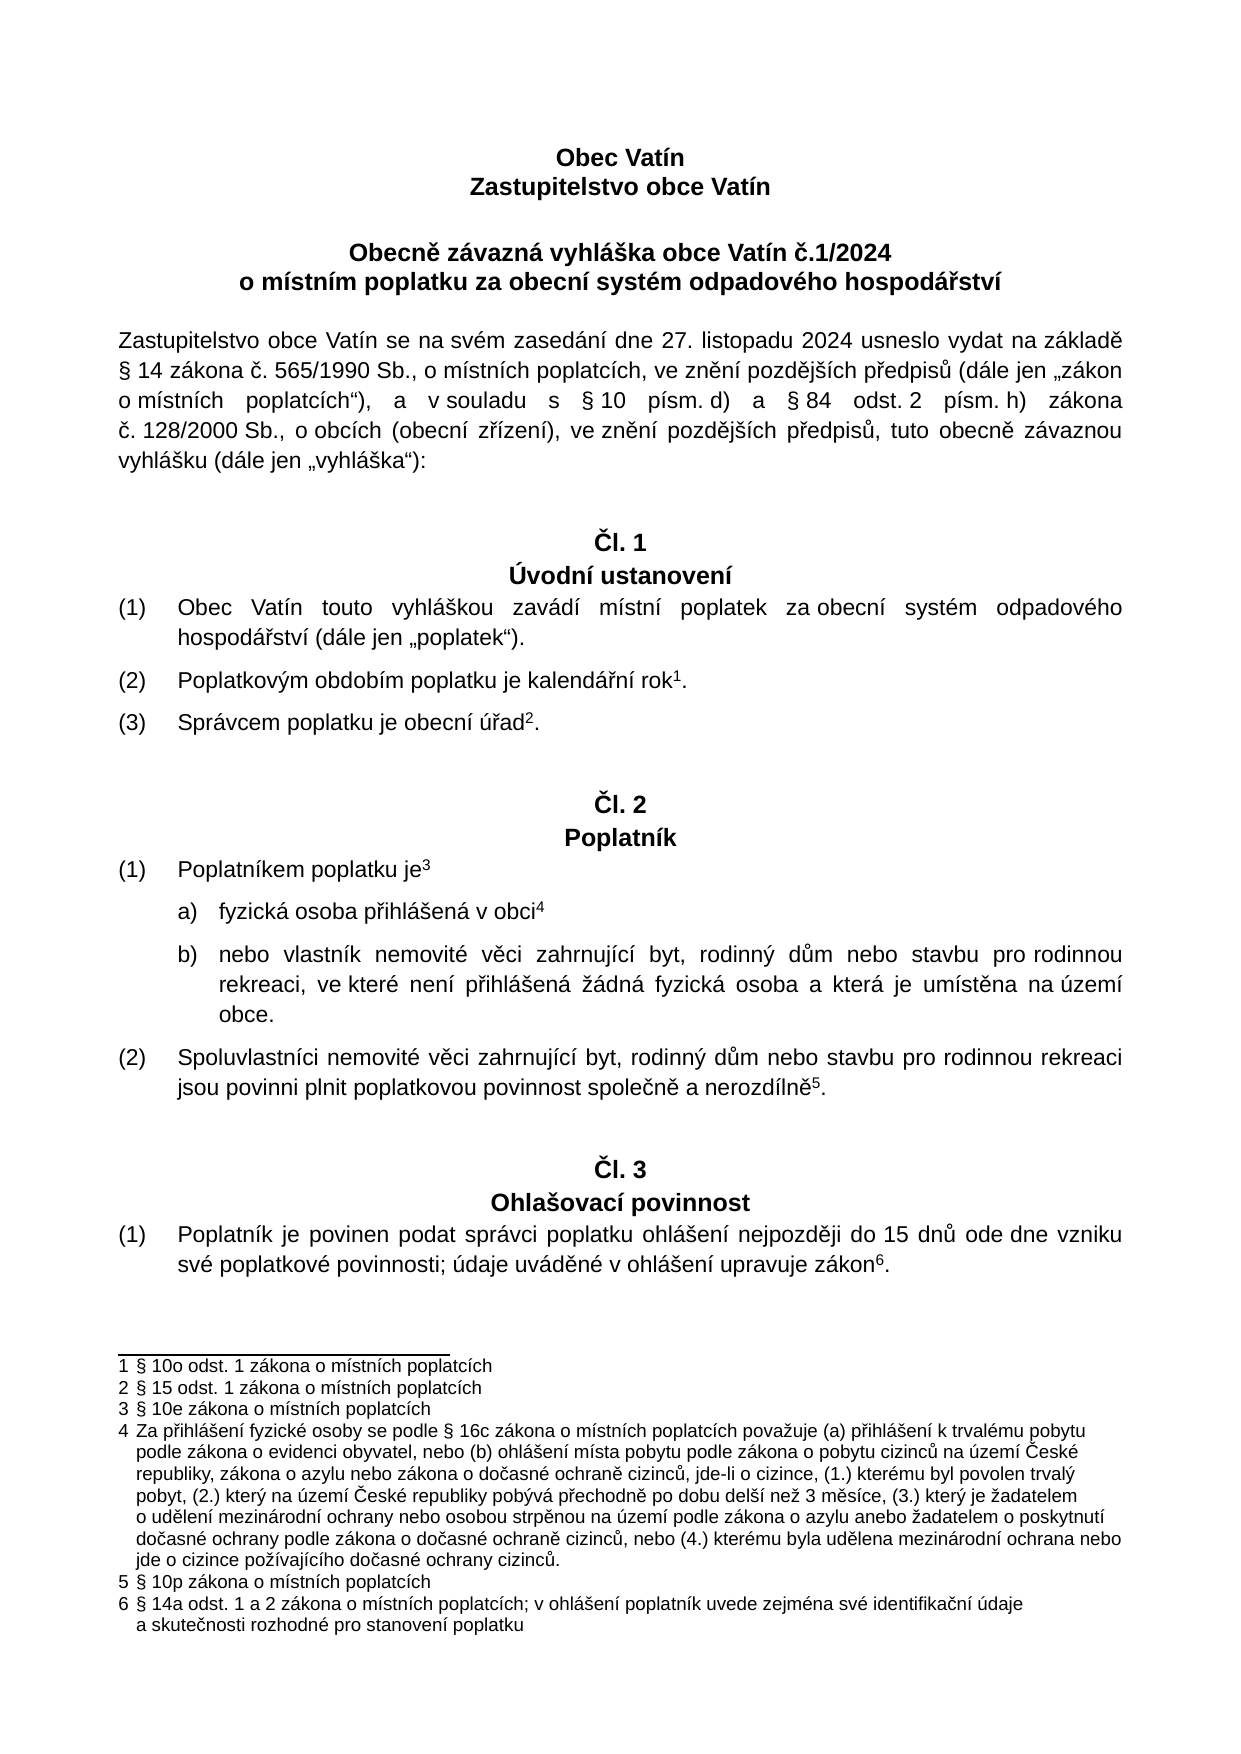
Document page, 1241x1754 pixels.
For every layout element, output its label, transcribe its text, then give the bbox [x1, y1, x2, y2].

list Poplatník je povinen podat správci poplatku ohlášení nejpozději do 15 dnů ode dne vzniku své poplatkové povinnosti; údaje uváděné v ohlášení upravuje zákon. [118, 1221, 1122, 1277]
list fyzická osoba přihlášená v obci [177, 898, 1122, 925]
list nebo vlastník nemovité věci zahrnující byt, rodinný dům nebo stavbu pro rodinnou rekreaci, ve které není přihlášená žádná fyzická osoba a která je umístěna na území obce. [177, 941, 1122, 1028]
list Poplatkovým obdobím poplatku je kalendářní rok. [118, 667, 1122, 693]
list § 10p zákona o místních poplatcích [118, 1571, 1122, 1592]
list Za přihlášení fyzické osoby se podle § 16c zákona o místních poplatcích považuje (a) přihlášení k trvalému pobytu podle zákona o evidenci obyvatel, nebo (b) ohlášení místa pobytu podle zákona o pobytu cizinců na území České republiky, zákona o azylu nebo zákona o dočasné ochraně cizinců, jde-li o cizince, (1.) kterému byl povolen trvalý pobyt, (2.) který na území České republiky pobývá přechodně po dobu delší než 3 měsíce, (3.) který je žadatelem o udělení mezinárodní ochrany nebo osobou strpěnou na území podle zákona o azylu anebo žadatelem o poskytnutí dočasné ochrany podle zákona o dočasné ochraně cizinců, nebo (4.) kterému byla udělena mezinárodní ochrana nebo jde o cizince požívajícího dočasné ochrany cizinců. [118, 1420, 1122, 1571]
subtitle Obecně závazná vyhláška obce Vatín č.1/2024 o místním poplatku za obecní systém odpadového hospodářství [118, 238, 1122, 295]
subtitle Čl. 3 Ohlašovací povinnost [118, 1154, 1122, 1216]
list § 14a odst. 1 a 2 zákona o místních poplatcích; v ohlášení poplatník uvede zejména své identifikační údaje a skutečnosti rozhodné pro stanovení poplatku [118, 1592, 1122, 1635]
list Spoluvlastníci nemovité věci zahrnující byt, rodinný dům nebo stavbu pro rodinnou rekreaci jsou povinni plnit poplatkovou povinnost společně a nerozdílně. [118, 1044, 1122, 1101]
text Obec Vatín Zastupitelstvo obce Vatín [118, 143, 1122, 201]
subtitle Čl. 2 Poplatník [118, 789, 1122, 851]
list Poplatníkem poplatku je [118, 856, 1122, 882]
list Správcem poplatku je obecní úřad. [118, 709, 1122, 736]
list § 15 odst. 1 zákona o místních poplatcích [118, 1377, 1122, 1398]
text Zastupitelstvo obce Vatín se na svém zasedání dne 27. listopadu 2024 usneslo vydat na základě § 14 zákona č. 565/1990 Sb., o místních poplatcích, ve znění pozdějších předpisů (dále jen „zákon o místních poplatcích“), a v souladu s § 10 písm. d) a § 84 odst. 2 písm. h) zákona č. 128/2000 Sb., o obcích (obecní zřízení), ve znění pozdějších předpisů, tuto obecně závaznou vyhlášku (dále jen „vyhláška“): [118, 327, 1122, 474]
list Obec Vatín touto vyhláškou zavádí místní poplatek za obecní systém odpadového hospodářství (dále jen „poplatek“). [118, 594, 1122, 650]
list § 10o odst. 1 zákona o místních poplatcích [118, 1355, 1122, 1377]
list § 10e zákona o místních poplatcích [118, 1398, 1122, 1420]
subtitle Čl. 1 Úvodní ustanovení [118, 528, 1122, 589]
